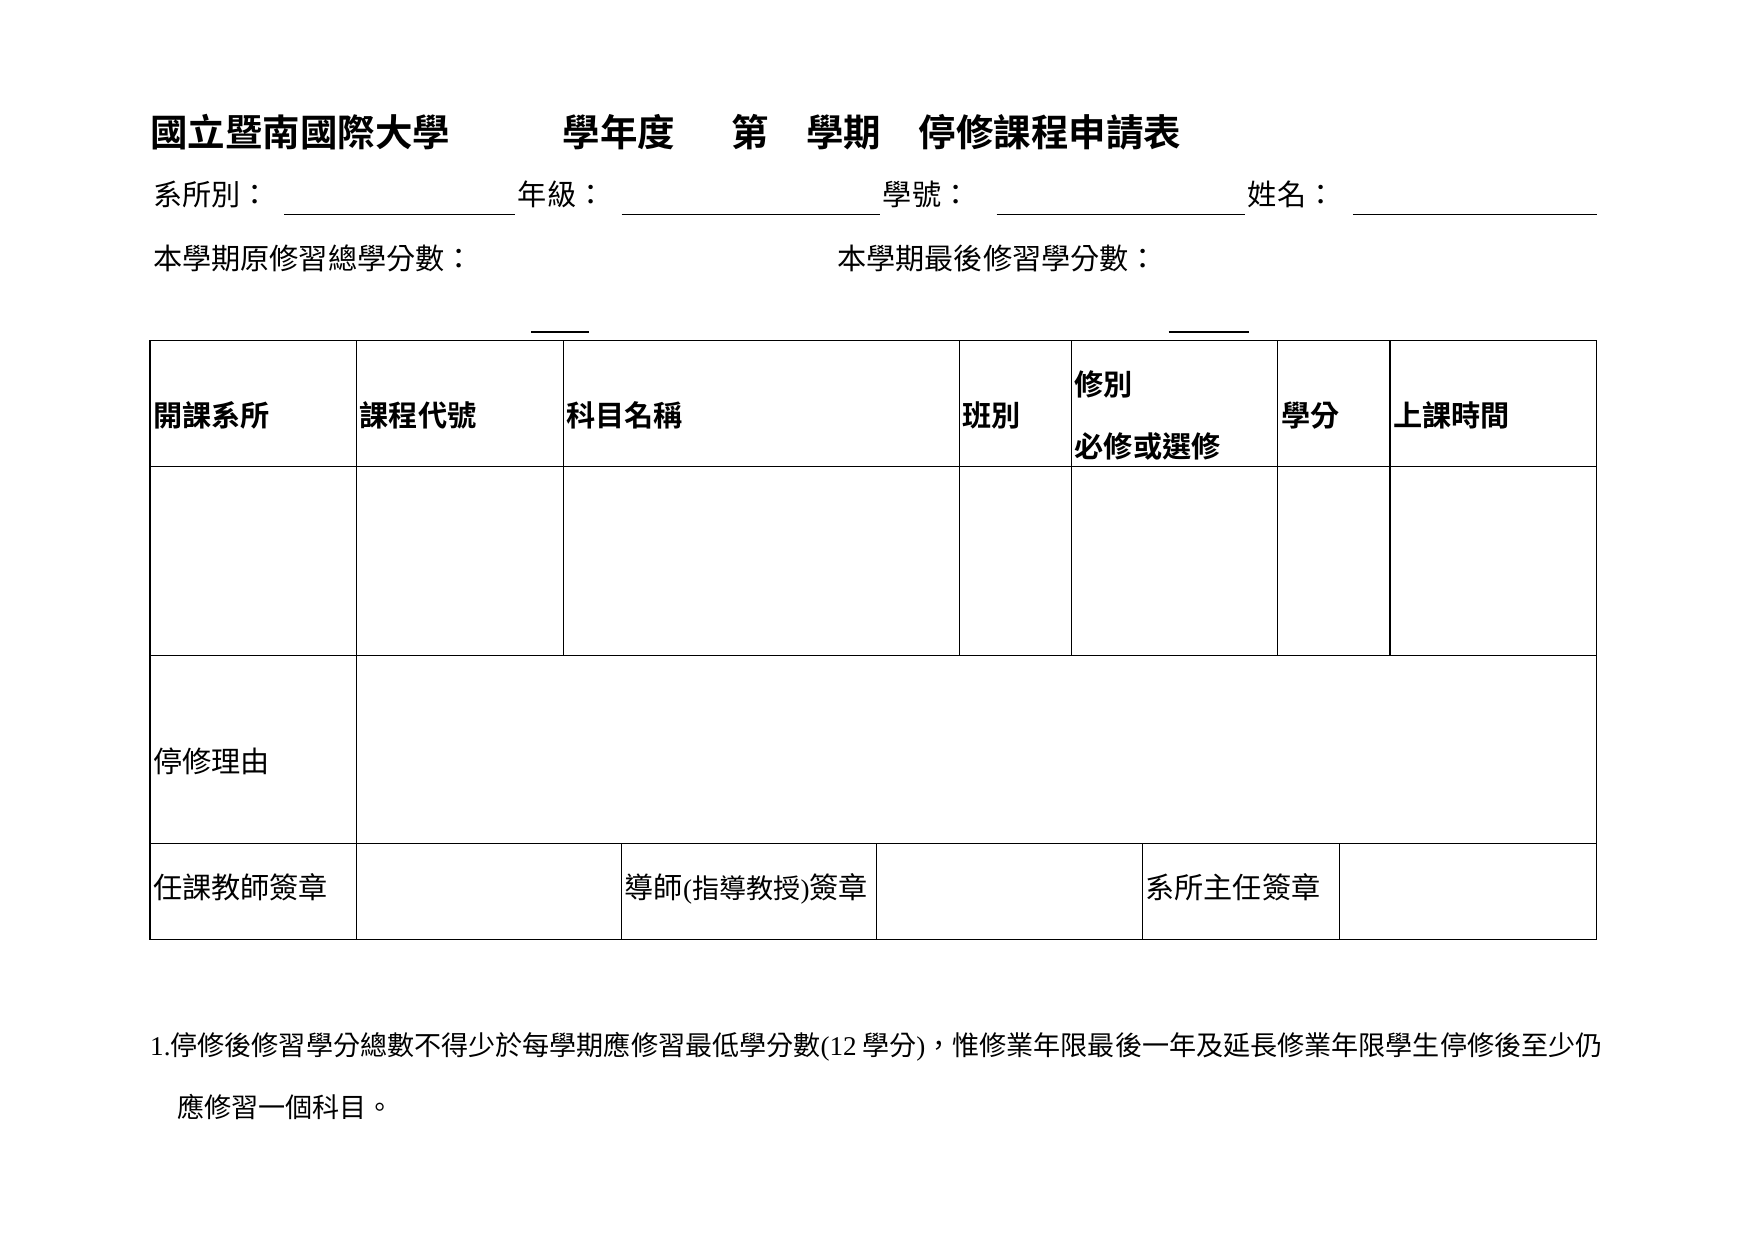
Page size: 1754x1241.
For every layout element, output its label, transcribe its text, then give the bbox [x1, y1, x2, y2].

table_cell [564, 467, 959, 654]
text 國立暨南國際大學 學年度 第 學期 停修課程申請表 [150, 89, 1604, 151]
table_cell [960, 467, 1071, 654]
table_cell 修別 必修或選修 [1072, 341, 1277, 466]
table_cell 本學期原修習總學分數： [150, 214, 528, 340]
table_cell [1072, 467, 1277, 654]
table_header [997, 151, 1245, 214]
table_header [284, 151, 515, 214]
table_cell 上課時間 [1391, 341, 1596, 466]
table_cell 科目名稱 [564, 341, 959, 466]
table_header 年級： [515, 151, 622, 214]
table_cell [357, 656, 1596, 843]
table_header 姓名： [1245, 151, 1353, 214]
table_header 學號： [880, 151, 997, 214]
table_header [622, 151, 880, 214]
table_cell 本學期最後修習學分數： [659, 214, 1165, 340]
table_cell 課程代號 [357, 341, 563, 466]
table_cell 導師(指導教授)簽章 [622, 844, 876, 938]
table_cell [1391, 467, 1596, 654]
text 1.停修後修習學分總數不得少於每學期應修習最低學分數(12學分)，惟修業年限最後一年及延長修業年限學生停修後至少仍應修習一個科目。 [150, 1002, 1604, 1127]
table_cell 系所主任簽章 [1143, 844, 1339, 938]
table_cell [357, 844, 621, 938]
table_cell [151, 467, 356, 654]
table_cell 任課教師簽章 [151, 844, 356, 938]
table_cell 開課系所 [151, 341, 356, 466]
table_cell [528, 214, 659, 340]
table_cell [1340, 844, 1596, 938]
table_cell [1278, 467, 1389, 654]
table_cell [357, 467, 563, 654]
table_cell [877, 844, 1142, 938]
table_cell 學分 [1278, 341, 1389, 466]
table_cell 停修理由 [151, 656, 356, 843]
table_cell [1165, 214, 1597, 340]
table_header 系所別： [150, 151, 284, 214]
table_header [1353, 151, 1597, 214]
table_cell 班別 [960, 341, 1071, 466]
